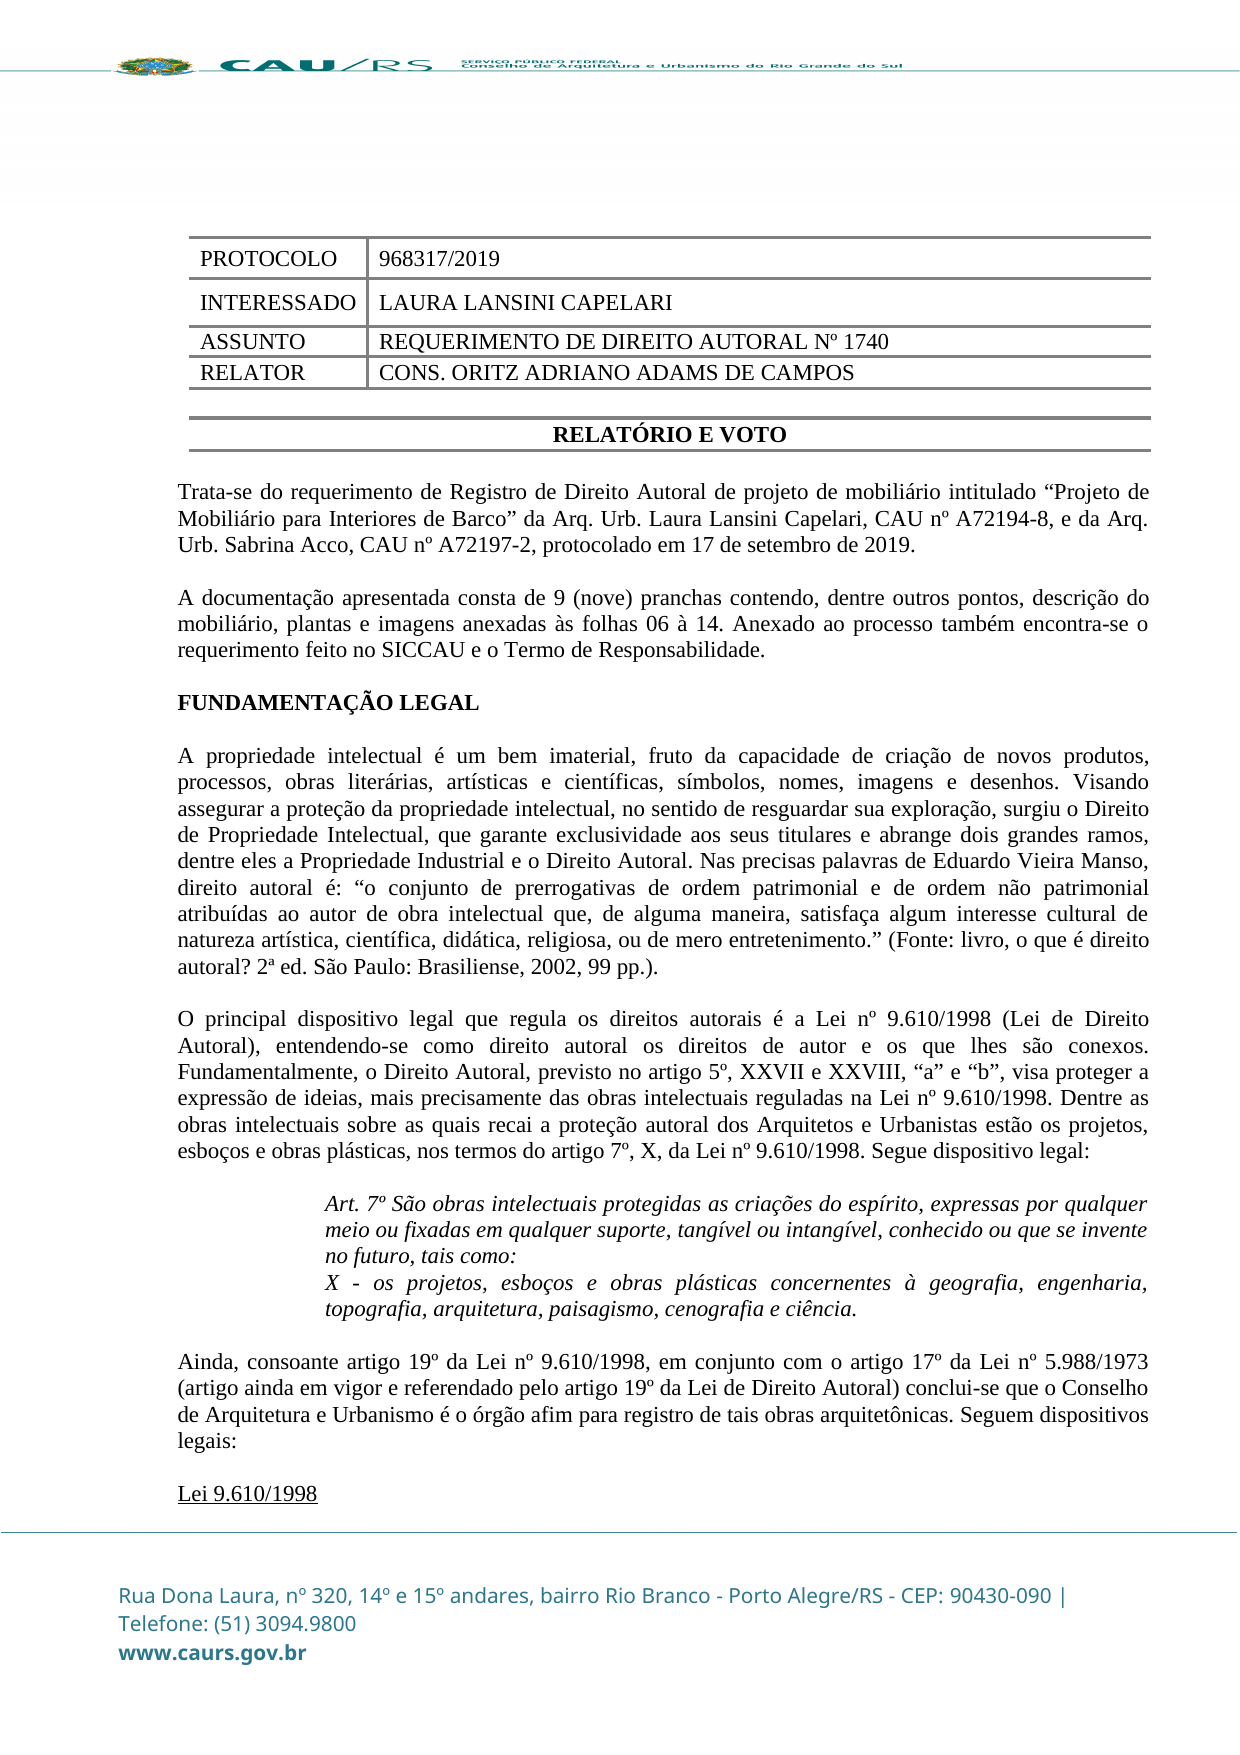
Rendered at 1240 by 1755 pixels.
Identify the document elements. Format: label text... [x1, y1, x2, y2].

table_cell REQUERIMENTO DE DIREITO AUTORAL Nº 1740 [369, 328, 1151, 355]
table_cell INTERESSADO [189, 280, 366, 325]
table_cell CONS. ORITZ ADRIANO ADAMS DE CAMPOS [369, 358, 1151, 387]
text A propriedade intelectual é um bem imaterial, fruto da capacidade de criação de novos produtos, processos, obras literárias, artísticas e científicas, símbolos, nomes, imagens e desenhos. Visando assegurar a proteção da propriedade intelectual, no sentido de resguardar sua exploração, surgiu o Direito de Propriedade Intelectual, que garante exclusividade aos seus titulares e abrange dois grandes ramos, dentre eles a Propriedade Industrial e o Direito Autoral. Nas precisas palavras de Eduardo Vieira Manso, direito autoral é: “o conjunto de prerrogativas de ordem patrimonial e de ordem não patrimonial atribuídas ao autor de obra intelectual que, de alguma maneira, satisfaça algum interesse cultural de natureza artística, científica, didática, religiosa, ou de mero entretenimento.” (Fonte: livro, o que é direito autoral? 2ª ed. São Paulo: Brasiliense, 2002, 99 pp.). [177, 742, 1151, 979]
text Trata-se do requerimento de Registro de Direito Autoral de projeto de mobiliário intitulado “Projeto de Mobiliário para Interiores de Barco” da Arq. Urb. Laura Lansini Capelari, CAU nº A72194-8, e da Arq. Urb. Sabrina Acco, CAU nº A72197-2, protocolado em 17 de setembro de 2019. [177, 478, 1151, 557]
text A documentação apresentada consta de 9 (nove) pranchas contendo, dentre outros pontos, descrição do mobiliário, plantas e imagens anexadas às folhas 06 à 14. Anexado ao processo também encontra-se o requerimento feito no SICCAU e o Termo de Responsabilidade. [177, 584, 1151, 663]
text Art. 7º São obras intelectuais protegidas as criações do espírito, expressas por qualquer meio ou fixadas em qualquer suporte, tangível ou intangível, conhecido ou que se invente no futuro, tais como: [325, 1190, 1151, 1269]
table_cell RELATOR [189, 358, 366, 387]
table_header PROTOCOLO [189, 239, 366, 277]
table_header 968317/2019 [369, 239, 1151, 277]
text O principal dispositivo legal que regula os direitos autorais é a Lei nº 9.610/1998 (Lei de Direito Autoral), entendendo-se como direito autoral os direitos de autor e os que lhes são conexos. Fundamentalmente, o Direito Autoral, previsto no artigo 5º, XXVII e XXVIII, “a” e “b”, visa proteger a expressão de ideias, mais precisamente das obras intelectuais reguladas na Lei nº 9.610/1998. Dentre as obras intelectuais sobre as quais recai a proteção autoral dos Arquitetos e Urbanistas estão os projetos, esboços e obras plásticas, nos termos do artigo 7º, X, da Lei nº 9.610/1998. Segue dispositivo legal: [177, 1005, 1151, 1163]
text X - os projetos, esboços e obras plásticas concernentes à geografia, engenharia, topografia, arquitetura, paisagismo, cenografia e ciência. [325, 1269, 1151, 1322]
table_cell LAURA LANSINI CAPELARI [369, 280, 1151, 325]
text Ainda, consoante artigo 19º da Lei nº 9.610/1998, em conjunto com o artigo 17º da Lei nº 5.988/1973 (artigo ainda em vigor e referendado pelo artigo 19º da Lei de Direito Autoral) conclui-se que o Conselho de Arquitetura e Urbanismo é o órgão afim para registro de tais obras arquitetônicas. Seguem dispositivos legais: [177, 1348, 1151, 1453]
table_header RELATÓRIO E VOTO [189, 420, 1151, 449]
text FUNDAMENTAÇÃO LEGAL [177, 689, 1151, 716]
table_cell ASSUNTO [189, 328, 366, 355]
text Lei 9.610/1998 [177, 1480, 1151, 1506]
